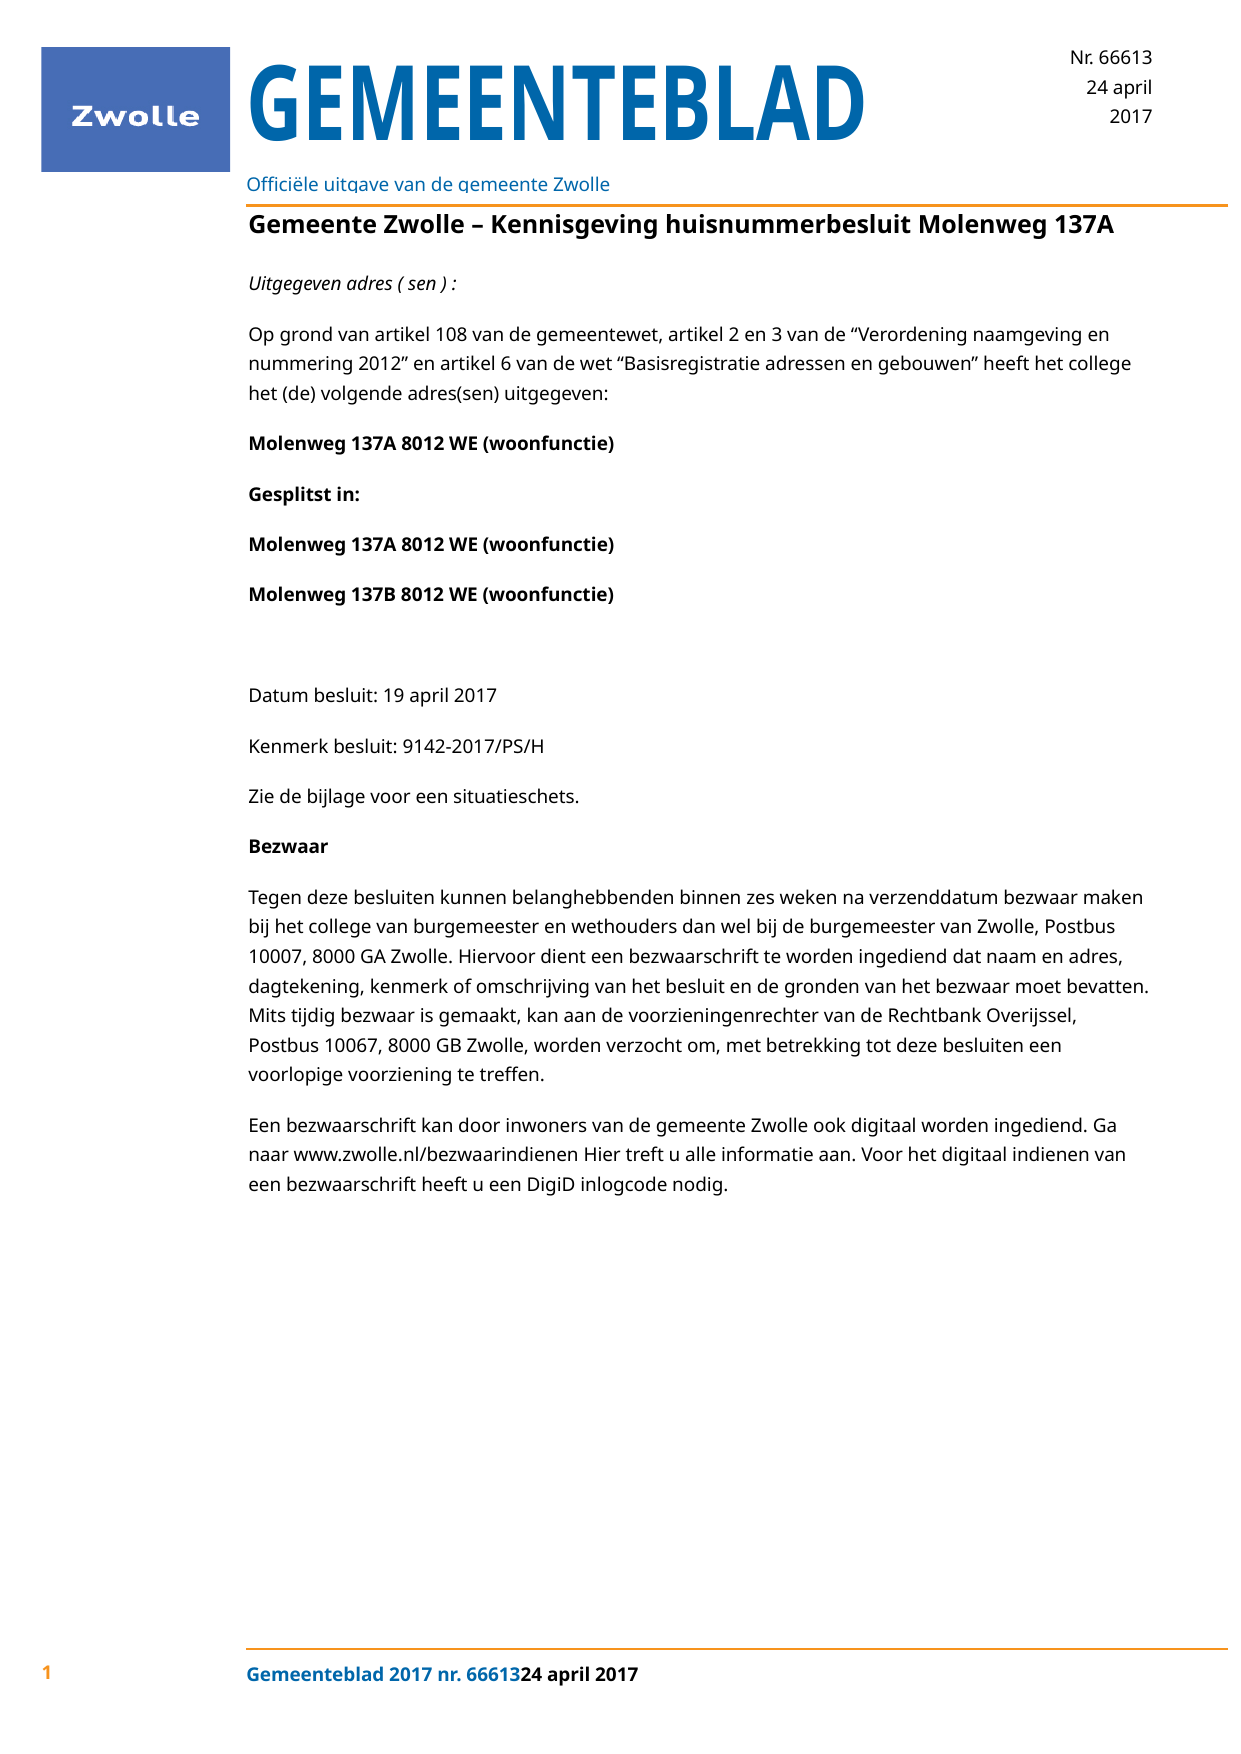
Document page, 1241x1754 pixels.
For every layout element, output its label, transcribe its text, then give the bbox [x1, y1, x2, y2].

text Bezwaar [248, 834, 1152, 859]
text Molenweg 137A 8012 WE (woonfunctie) [248, 430, 1152, 456]
text Uitgegeven adres ( sen ) : [248, 270, 1152, 296]
text Gemeente Zwolle – Kennisgeving huisnummerbesluit Molenweg 137A [248, 207, 1152, 241]
text Gesplitst in: [248, 481, 1152, 506]
picture [41, 47, 231, 172]
text Zie de bijlage voor een situatieschets. [248, 783, 1152, 809]
text Molenweg 137B 8012 WE (woonfunctie) [248, 582, 1152, 607]
text Molenweg 137A 8012 WE (woonfunctie) [248, 531, 1152, 557]
text Kenmerk besluit: 9142-2017/PS/H [248, 733, 1152, 758]
text Op grond van artikel 108 van de gemeentewet, artikel 2 en 3 van de “Verordening naamgeving en nummering 2012” en artikel 6 van de wet “Basisregistratie adressen en gebouwen” heeft het college het (de) volgende adres(sen) uitgegeven: [248, 321, 1152, 406]
text Datum besluit: 19 april 2017 [248, 682, 1152, 708]
text Tegen deze besluiten kunnen belanghebbenden binnen zes weken na verzenddatum bezwaar maken bij het college van burgemeester en wethouders dan wel bij de burgemeester van Zwolle, Postbus 10007, 8000 GA Zwolle. Hiervoor dient een bezwaarschrift te worden ingediend dat naam en adres, dagtekening, kenmerk of omschrijving van het besluit en de gronden van het bezwaar moet bevatten. Mits tijdig bezwaar is gemaakt, kan aan de voorzieningenrechter van de Rechtbank Overijssel, Postbus 10067, 8000 GB Zwolle, worden verzocht om, met betrekking tot deze besluiten een voorlopige voorziening te treffen. [248, 884, 1152, 1087]
text Een bezwaarschrift kan door inwoners van de gemeente Zwolle ook digitaal worden ingediend. Ga naar www.zwolle.nl/bezwaarindienen Hier treft u alle informatie aan. Voor het digitaal indienen van een bezwaarschrift heeft u een DigiD inlogcode nodig. [248, 1112, 1152, 1197]
